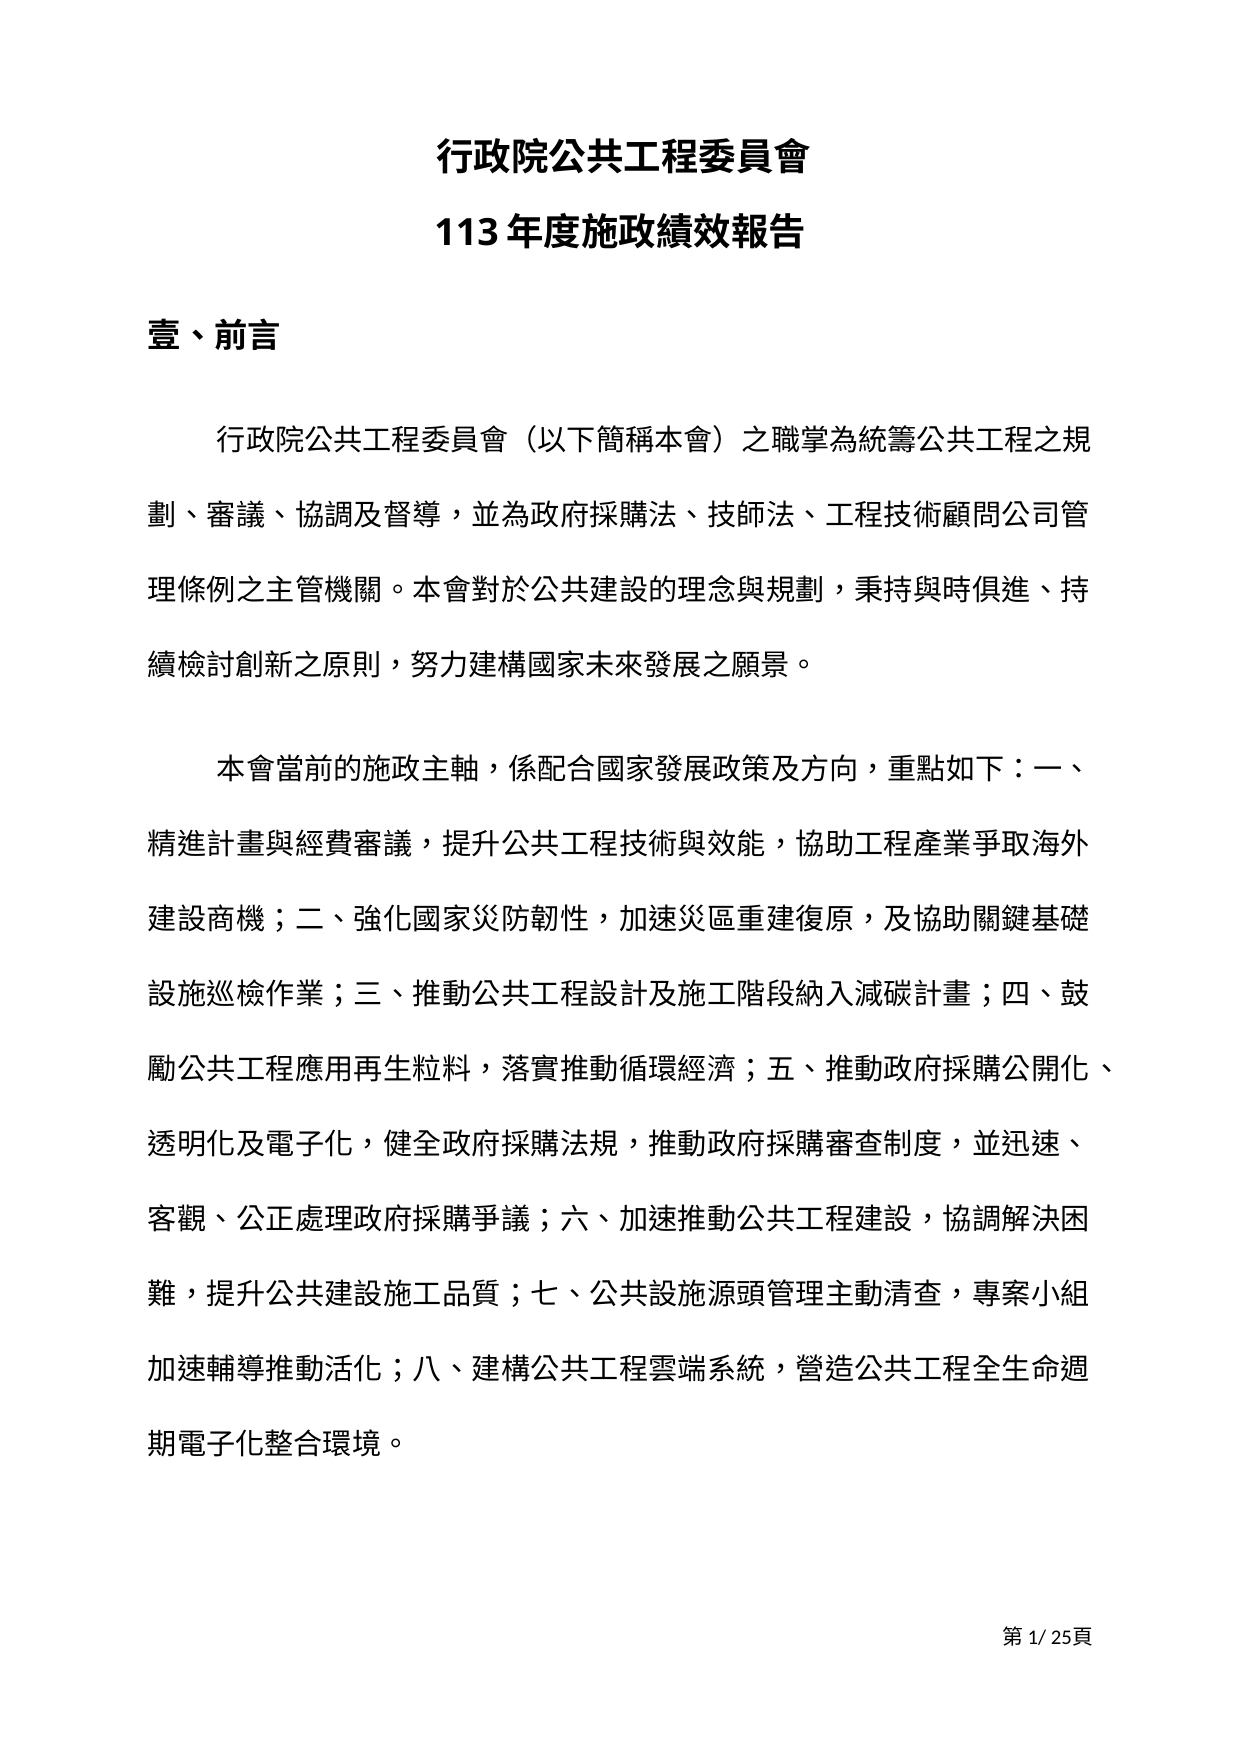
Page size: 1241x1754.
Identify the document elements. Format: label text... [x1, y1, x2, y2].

text 113年度施政績效報告 [148, 191, 1092, 266]
text 本會當前的施政主軸，係配合國家發展政策及方向，重點如下：一、精進計畫與經費審議，提升公共工程技術與效能，協助工程產業爭取海外建設商機；二、強化國家災防韌性，加速災區重建復原，及協助關鍵基礎設施巡檢作業；三、推動公共工程設計及施工階段納入減碳計畫；四、鼓勵公共工程應用再生粒料，落實推動循環經濟；五、推動政府採購公開化、透明化及電子化，健全政府採購法規，推動政府採購審查制度，並迅速、客觀、公正處理政府採購爭議；六、加速推動公共工程建設，協調解決困難，提升公共建設施工品質；七、公共設施源頭管理主動清查，專案小組加速輔導推動活化；八、建構公共工程雲端系統，營造公共工程全生命週期電子化整合環境。 [148, 729, 1092, 1479]
text 行政院公共工程委員會 [148, 116, 1092, 191]
title 壹、前言 [148, 296, 1092, 371]
text 行政院公共工程委員會（以下簡稱本會）之職掌為統籌公共工程之規劃、審議、協調及督導，並為政府採購法、技師法、工程技術顧問公司管理條例之主管機關。本會對於公共建設的理念與規劃，秉持與時俱進、持續檢討創新之原則，努力建構國家未來發展之願景。 [148, 400, 1092, 700]
